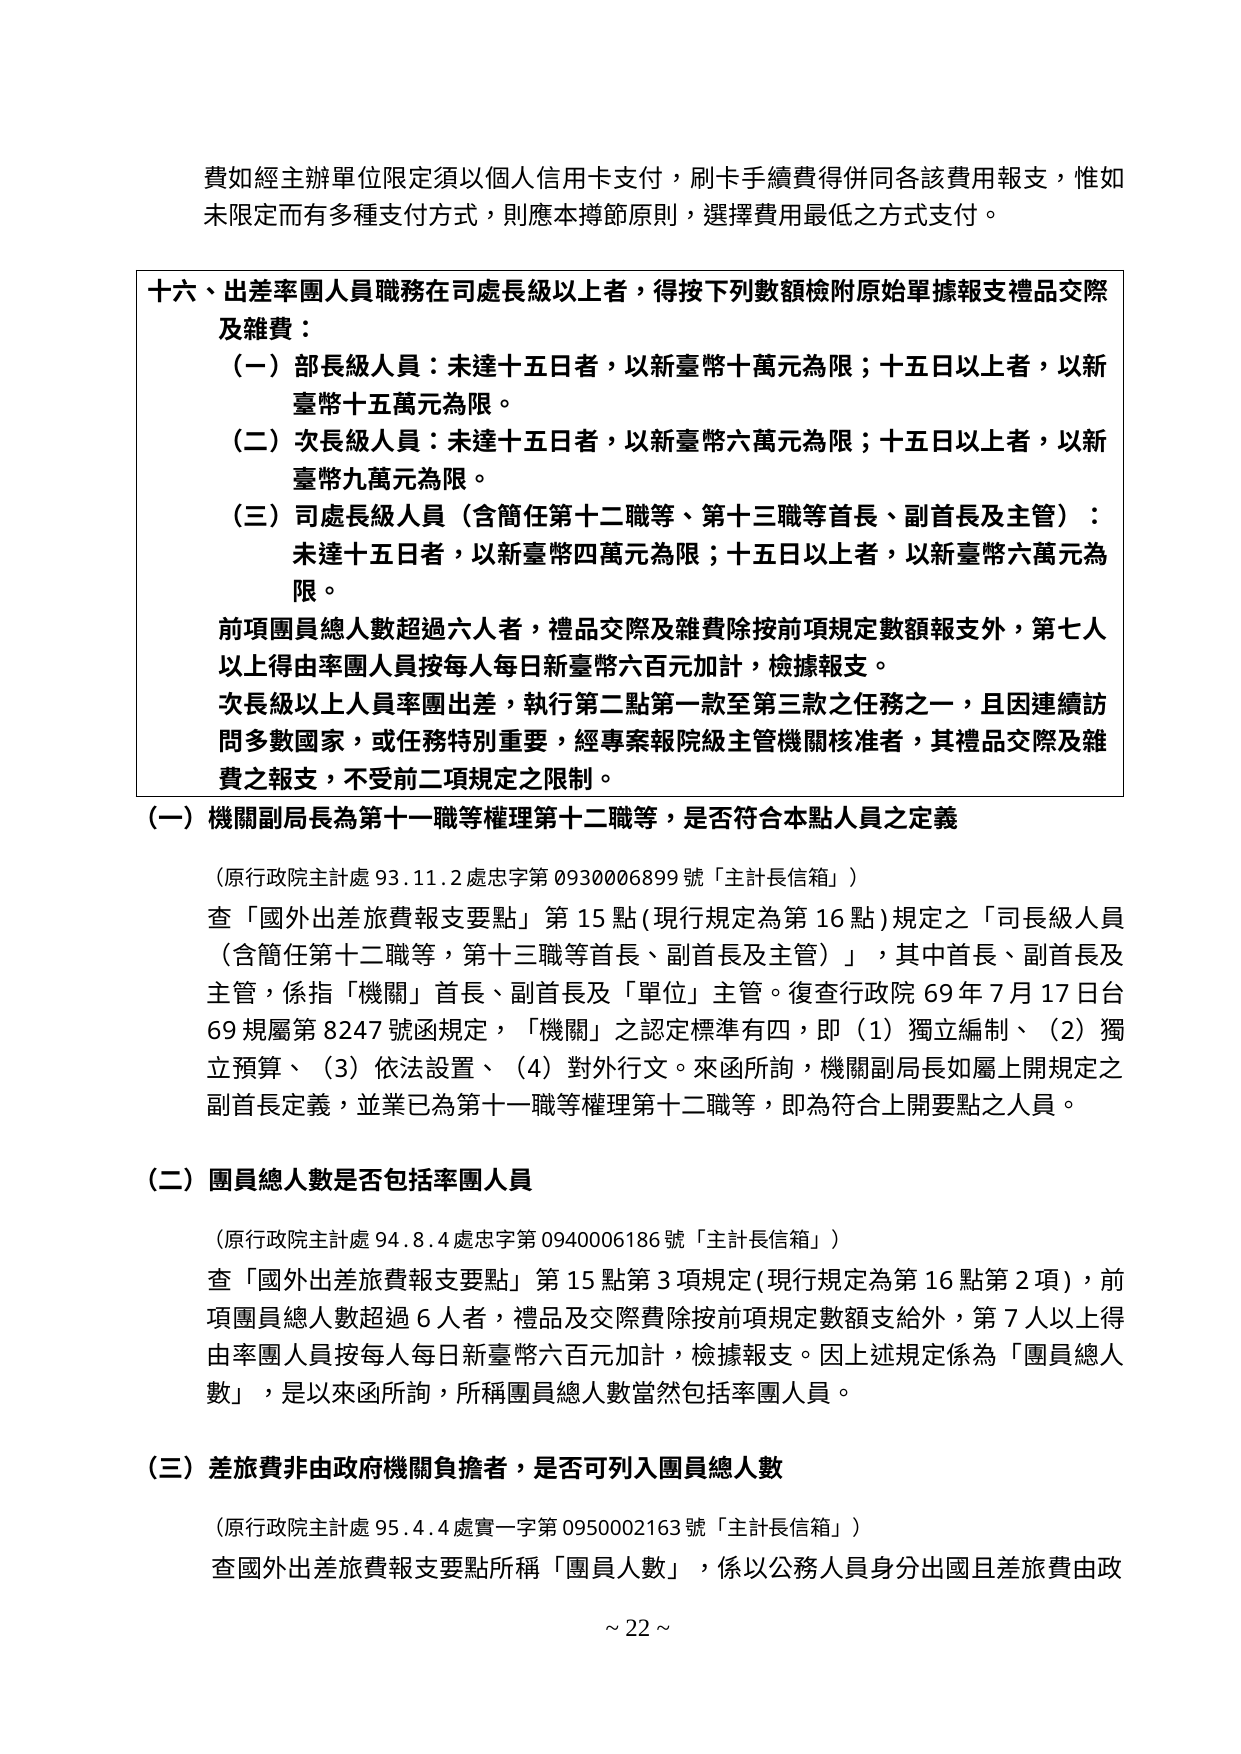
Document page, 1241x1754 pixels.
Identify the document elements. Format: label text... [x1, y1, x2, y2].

text 查「國外出差旅費報支要點」第15點第3項規定(現行規定為第16點第2項)，前項團員總人數超過6人者，禮品及交際費除按前項規定數額支給外，第7人以上得由率團人員按每人每日新臺幣六百元加計，檢據報支。因上述規定係為「團員總人數」，是以來函所詢，所稱團員總人數當然包括率團人員。 [207, 1259, 1126, 1409]
text （原行政院主計處93.11.2處忠字第0930006899號「主計長信箱」） [204, 834, 1126, 897]
text （原行政院主計處95.4.4處實一字第0950002163號「主計長信箱」） [204, 1484, 1126, 1547]
text 查國外出差旅費報支要點所稱「團員人數」，係以公務人員身分出國且差旅費由政 [207, 1547, 1126, 1584]
table_header 十六、出差率團人員職務在司處長級以上者，得按下列數額檢附原始單據報支禮品交際及雜費： （ㄧ）部長級人員：未達十五日者，以新臺幣十萬元為限；十五日以上者，以新臺幣十五萬元為限。 （二）次長級人員：未達十五日者，以新臺幣六萬元為限；十五日以上者，以新臺幣九萬元為限。 （三）司處長級人員（含簡任第十二職等、第十三職等首長、副首長及主管）：未達十五日者，以新臺幣四萬元為限；十五日以上者，以新臺幣六萬元為限。 前項團員總人數超過六人者，禮品交際及雜費除按前項規定數額報支外，第七人以上得由率團人員按每人每日新臺幣六百元加計，檢據報支。 次長級以上人員率團出差，執行第二點第一款至第三款之任務之一，且因連續訪問多數國家，或任務特別重要，經專案報院級主管機關核准者，其禮品交際及雜費之報支，不受前二項規定之限制。 [137, 271, 1123, 796]
text 查「國外出差旅費報支要點」第15點(現行規定為第16點)規定之「司長級人員（含簡任第十二職等，第十三職等首長、副首長及主管）」，其中首長、副首長及主管，係指「機關」首長、副首長及「單位」主管。復查行政院69年7月17日台69規屬第8247號函規定，「機關」之認定標準有四，即（1）獨立編制、（2）獨立預算、（3）依法設置、（4）對外行文。來函所詢，機關副局長如屬上開規定之副首長定義，並業已為第十一職等權理第十二職等，即為符合上開要點之人員。 [207, 897, 1126, 1122]
text （一）機關副局長為第十一職等權理第十二職等，是否符合本點人員之定義 [133, 797, 1126, 834]
text （二）團員總人數是否包括率團人員 [133, 1159, 1126, 1197]
text 費如經主辦單位限定須以個人信用卡支付，刷卡手續費得併同各該費用報支，惟如未限定而有多種支付方式，則應本撙節原則，選擇費用最低之方式支付。 [203, 157, 1126, 232]
text （三）差旅費非由政府機關負擔者，是否可列入團員總人數 [133, 1447, 1126, 1484]
text （原行政院主計處94.8.4處忠字第0940006186號「主計長信箱」） [204, 1197, 1126, 1259]
